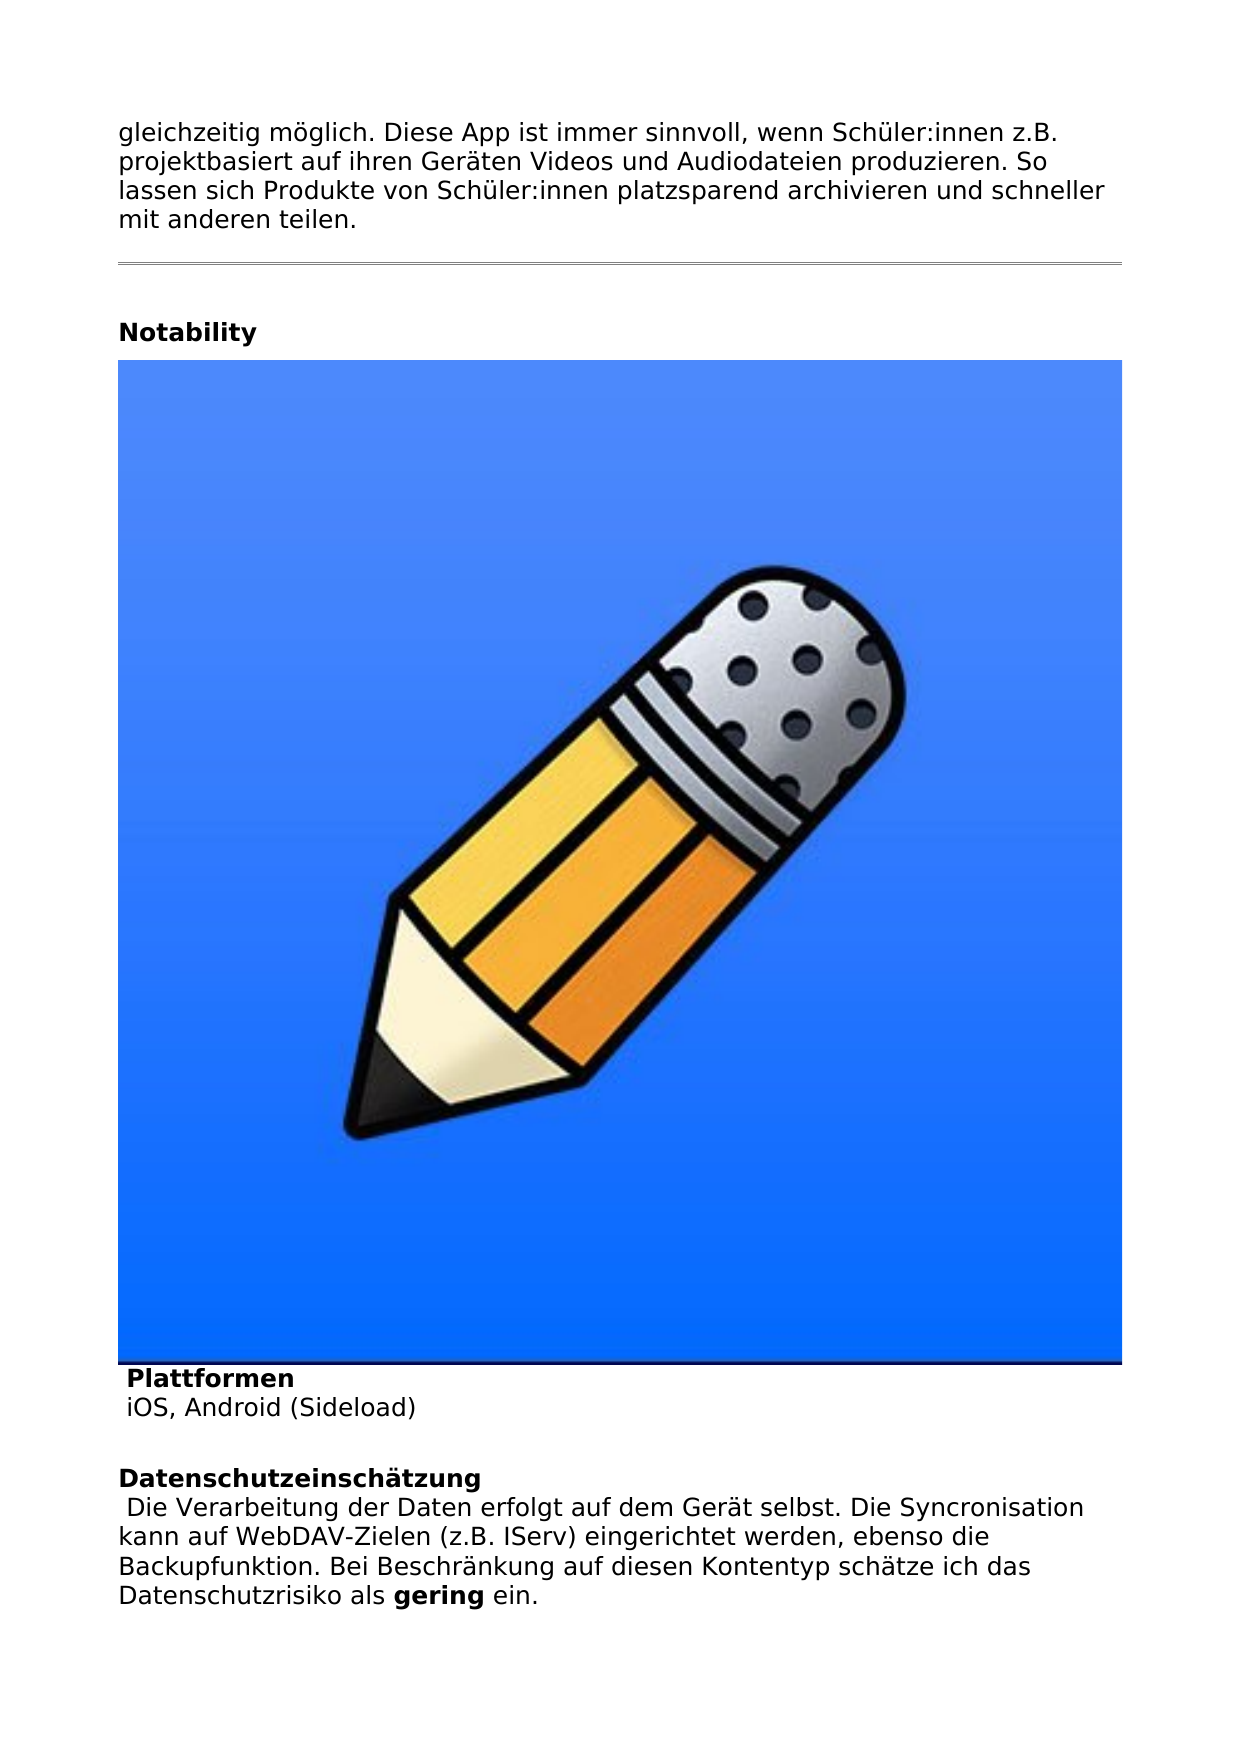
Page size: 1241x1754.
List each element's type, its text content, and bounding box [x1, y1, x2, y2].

text Plattformen iOS, Android (Sideload) [118, 1365, 1122, 1452]
text Datenschutzeinschätzung Die Verarbeitung der Daten erfolgt auf dem Gerät selbst. Die Syncronisation kann auf WebDAV-Zielen (z.B. IServ) eingerichtet werden, ebenso die Backupfunktion. Bei Beschränkung auf diesen Kontentyp schätze ich das Datenschutzrisiko als gering ein. [118, 1464, 1122, 1610]
text gleichzeitig möglich. Diese App ist immer sinnvoll, wenn Schüler:innen z.B. projektbasiert auf ihren Geräten Videos und Audiodateien produzieren. So lassen sich Produkte von Schüler:innen platzsparend archivieren und schneller mit anderen teilen. [118, 118, 1122, 235]
picture [118, 360, 1123, 1365]
subtitle Notability [118, 319, 1122, 348]
